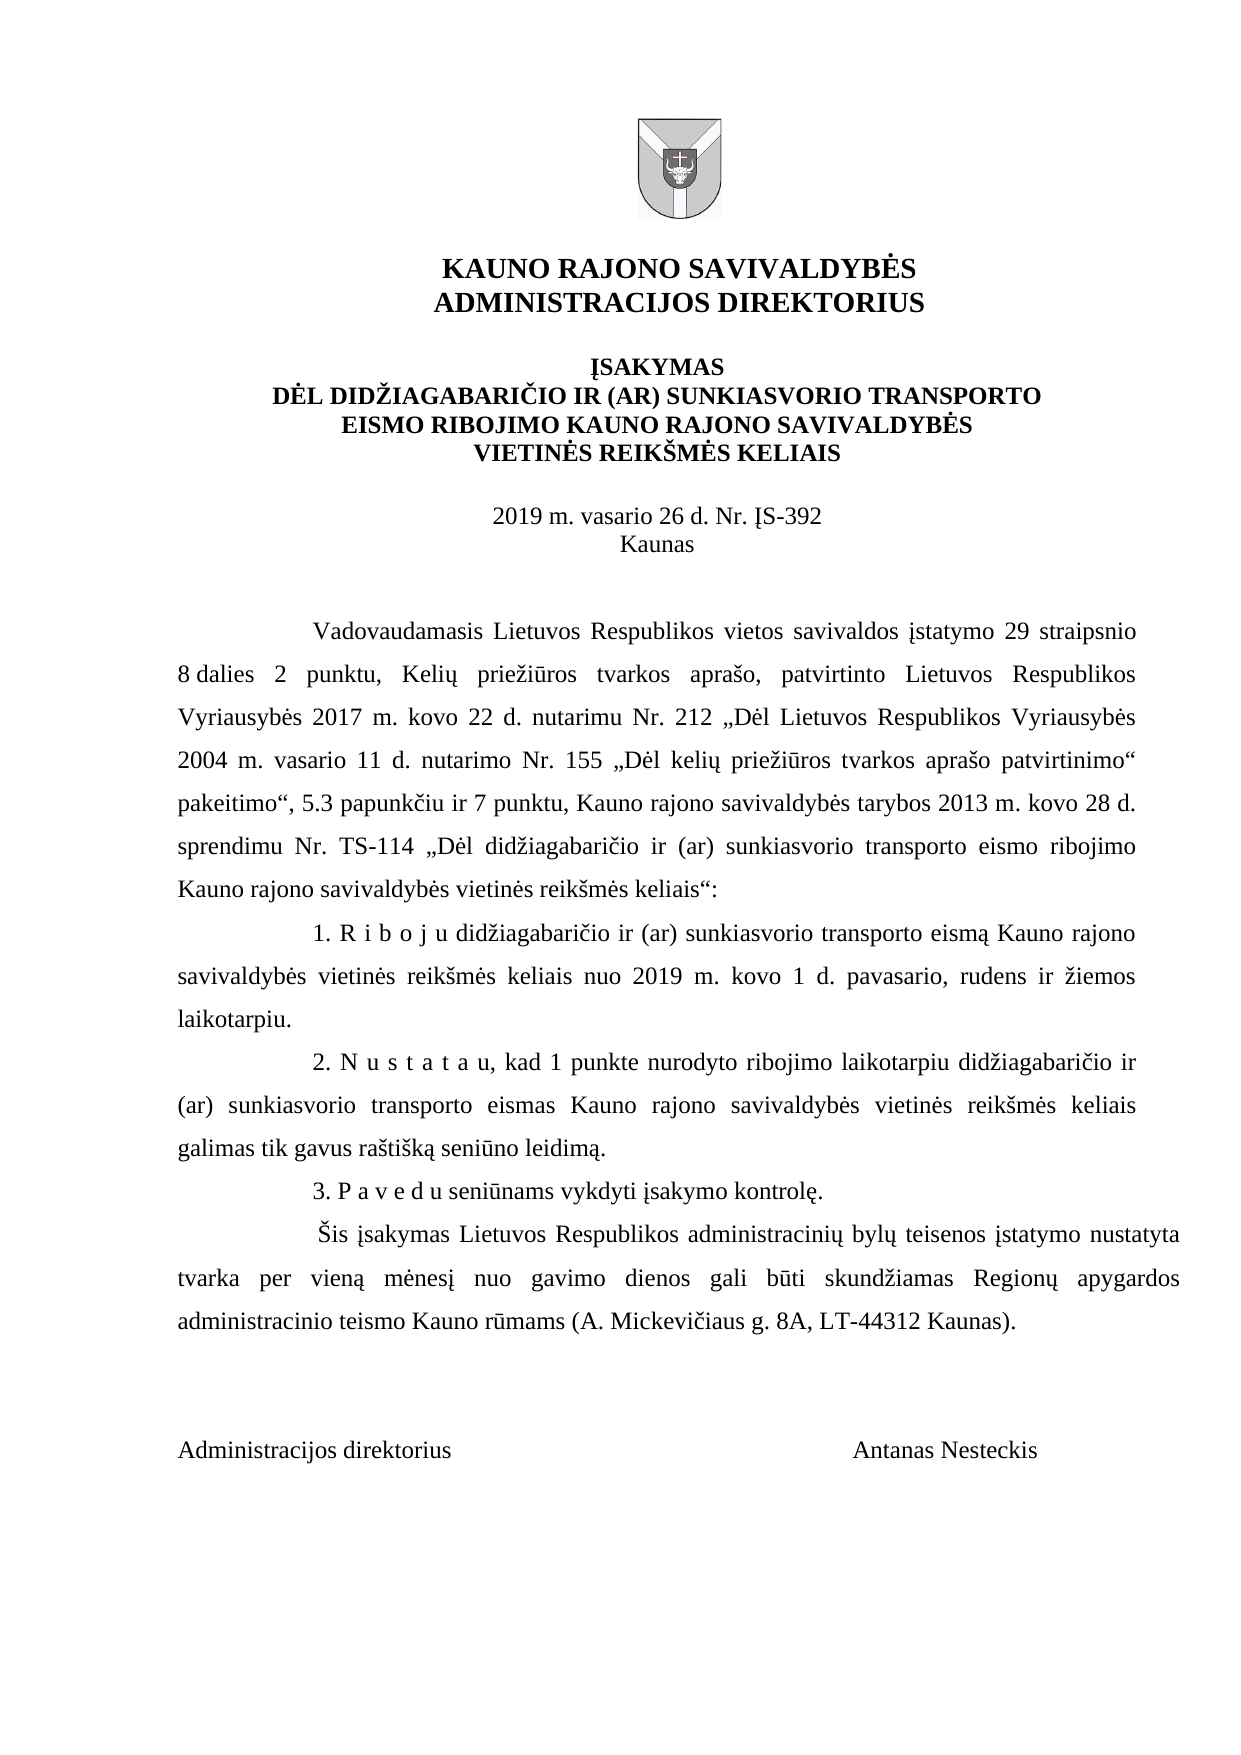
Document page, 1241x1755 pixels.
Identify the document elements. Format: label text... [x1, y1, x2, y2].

text 1. R i b o j u didžiagabaričio ir (ar) sunkiasvorio transporto eismą Kauno rajono savivaldybės vietinės reikšmės keliais nuo 2019 m. kovo 1 d. pavasario, rudens ir žiemos laikotarpiu. [177, 918, 1137, 1033]
text KAUNO RAJONO SAVIVALDYBĖS [177, 252, 1181, 285]
text 3. P a v e d u seniūnams vykdyti įsakymo kontrolę. [177, 1176, 1137, 1205]
text ADMINISTRACIJOS DIREKTORIUS [177, 285, 1181, 319]
text ĮSAKYMAS [177, 352, 1137, 381]
text 2019 m. vasario 26 d. Nr. ĮS-392 [177, 501, 1137, 529]
text Vadovaudamasis Lietuvos Respublikos vietos savivaldos įstatymo 29 straipsnio 8 dalies 2 punktu, Kelių priežiūros tvarkos aprašo, patvirtinto Lietuvos Respublikos Vyriausybės 2017 m. kovo 22 d. nutarimu Nr. 212 „Dėl Lietuvos Respublikos Vyriausybės 2004 m. vasario 11 d. nutarimo Nr. 155 „Dėl kelių priežiūros tvarkos aprašo patvirtinimo“ pakeitimo“, 5.3 papunkčiu ir 7 punktu, Kauno rajono savivaldybės tarybos 2013 m. kovo 28 d. sprendimu Nr. TS-114 „Dėl didžiagabaričio ir (ar) sunkiasvorio transporto eismo ribojimo Kauno rajono savivaldybės vietinės reikšmės keliais“: [177, 616, 1137, 903]
text VIETINĖS REIKŠMĖS KELIAIS [177, 438, 1137, 467]
text Kaunas [177, 529, 1137, 558]
text DĖL DIDŽIAGABARIČIO IR (AR) SUNKIASVORIO TRANSPORTO [177, 381, 1137, 410]
text EISMO RIBOJIMO KAUNO RAJONO SAVIVALDYBĖS [177, 410, 1137, 438]
text Administracijos direktorius Antanas Nesteckis [177, 1435, 1137, 1464]
text Šis įsakymas Lietuvos Respublikos administracinių bylų teisenos įstatymo nustatyta tvarka per vieną mėnesį nuo gavimo dienos gali būti skundžiamas Regionų apygardos administracinio teismo Kauno rūmams (A. Mickevičiaus g. 8A, LT-44312 Kaunas). [177, 1219, 1181, 1334]
text 2. N u s t a t a u, kad 1 punkte nurodyto ribojimo laikotarpiu didžiagabaričio ir (ar) sunkiasvorio transporto eismas Kauno rajono savivaldybės vietinės reikšmės keliais galimas tik gavus raštišką seniūno leidimą. [177, 1047, 1137, 1162]
